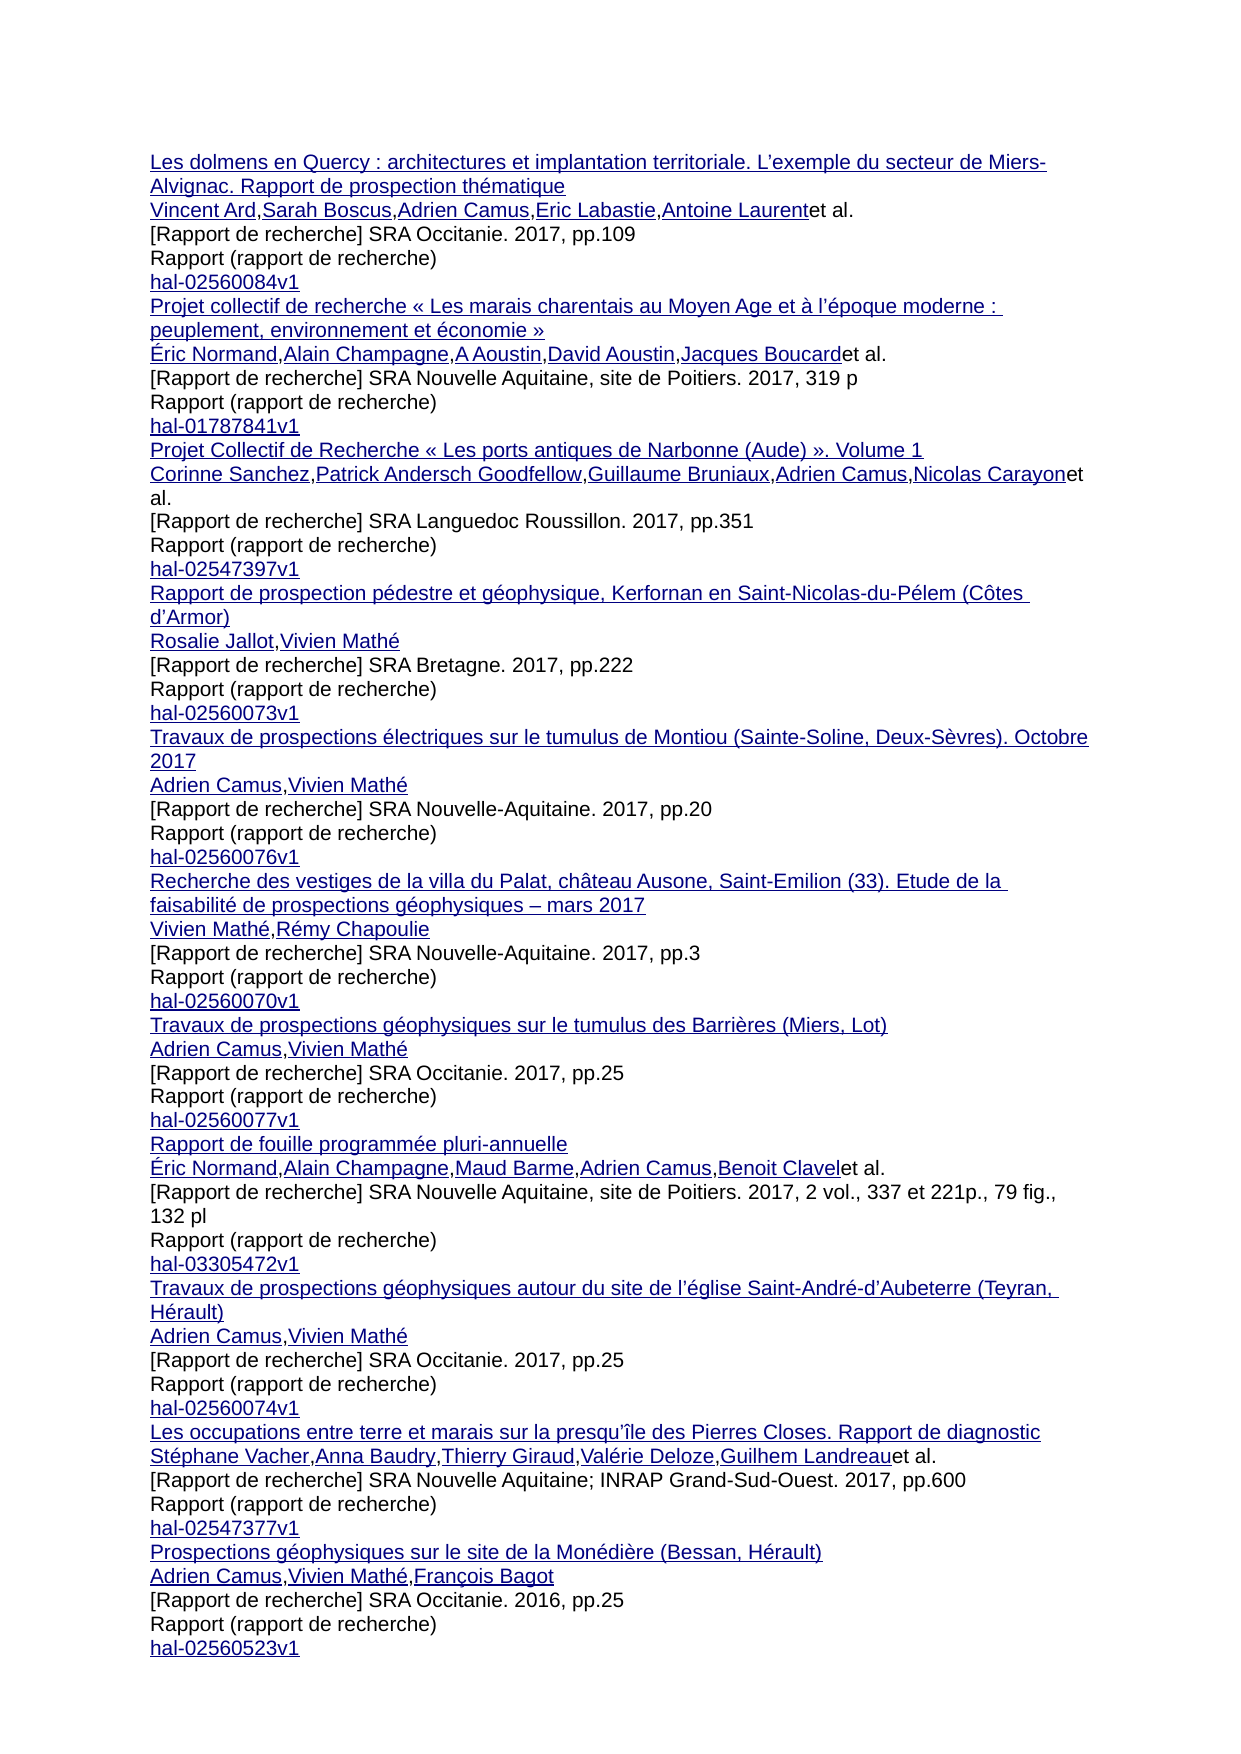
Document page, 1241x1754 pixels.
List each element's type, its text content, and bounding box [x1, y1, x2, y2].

table_cell Rapport de prospection pédestre et géophysique, Kerfornan en Saint-Nicolas-du-Pélem (Côtes d’Armor) Rosalie Jallot,Vivien Mathé [Rapport de recherche] SRA Bretagne. 2017, pp.222 Rapport (rapport de recherche) hal-02560073v1 [150, 581, 1090, 725]
table_cell Projet Collectif de Recherche « Les ports antiques de Narbonne (Aude) ». Volume 1 Corinne Sanchez,Patrick Andersch Goodfellow,Guillaume Bruniaux,Adrien Camus,Nicolas Carayonet al. [Rapport de recherche] SRA Languedoc Roussillon. 2017, pp.351 Rapport (rapport de recherche) hal-02547397v1 [150, 438, 1090, 581]
table_cell Prospections géophysiques sur le site de la Monédière (Bessan, Hérault) Adrien Camus,Vivien Mathé,François Bagot [Rapport de recherche] SRA Occitanie. 2016, pp.25 Rapport (rapport de recherche) hal-02560523v1 [150, 1540, 1090, 1659]
table_cell Rapport de fouille programmée pluri-annuelle Éric Normand,Alain Champagne,Maud Barme,Adrien Camus,Benoit Clavelet al. [Rapport de recherche] SRA Nouvelle Aquitaine, site de Poitiers. 2017, 2 vol., 337 et 221p., 79 fig., 132 pl Rapport (rapport de recherche) hal-03305472v1 [150, 1132, 1090, 1276]
table_cell Recherche des vestiges de la villa du Palat, château Ausone, Saint-Emilion (33). Etude de la faisabilité de prospections géophysiques – mars 2017 Vivien Mathé,Rémy Chapoulie [Rapport de recherche] SRA Nouvelle-Aquitaine. 2017, pp.3 Rapport (rapport de recherche) hal-02560070v1 [150, 869, 1090, 1012]
table_cell Projet collectif de recherche « Les marais charentais au Moyen Age et à l’époque moderne : peuplement, environnement et économie » Éric Normand,Alain Champagne,A Aoustin,David Aoustin,Jacques Boucardet al. [Rapport de recherche] SRA Nouvelle Aquitaine, site de Poitiers. 2017, 319 p Rapport (rapport de recherche) hal-01787841v1 [150, 294, 1090, 437]
table_cell Travaux de prospections géophysiques sur le tumulus des Barrières (Miers, Lot) Adrien Camus,Vivien Mathé [Rapport de recherche] SRA Occitanie. 2017, pp.25 Rapport (rapport de recherche) hal-02560077v1 [150, 1013, 1090, 1132]
table_cell Travaux de prospections électriques sur le tumulus de Montiou (Sainte-Soline, Deux-Sèvres). Octobre 2017 Adrien Camus,Vivien Mathé [Rapport de recherche] SRA Nouvelle-Aquitaine. 2017, pp.20 Rapport (rapport de recherche) hal-02560076v1 [150, 725, 1090, 869]
table_cell Travaux de prospections géophysiques autour du site de l’église Saint-André-d’Aubeterre (Teyran, Hérault) Adrien Camus,Vivien Mathé [Rapport de recherche] SRA Occitanie. 2017, pp.25 Rapport (rapport de recherche) hal-02560074v1 [150, 1276, 1090, 1420]
table_cell Les dolmens en Quercy : architectures et implantation territoriale. L’exemple du secteur de Miers-Alvignac. Rapport de prospection thématique Vincent Ard,Sarah Boscus,Adrien Camus,Eric Labastie,Antoine Laurentet al. [Rapport de recherche] SRA Occitanie. 2017, pp.109 Rapport (rapport de recherche) hal-02560084v1 [150, 150, 1090, 294]
table_cell Les occupations entre terre et marais sur la presqu’île des Pierres Closes. Rapport de diagnostic Stéphane Vacher,Anna Baudry,Thierry Giraud,Valérie Deloze,Guilhem Landreauet al. [Rapport de recherche] SRA Nouvelle Aquitaine; INRAP Grand-Sud-Ouest. 2017, pp.600 Rapport (rapport de recherche) hal-02547377v1 [150, 1420, 1090, 1539]
